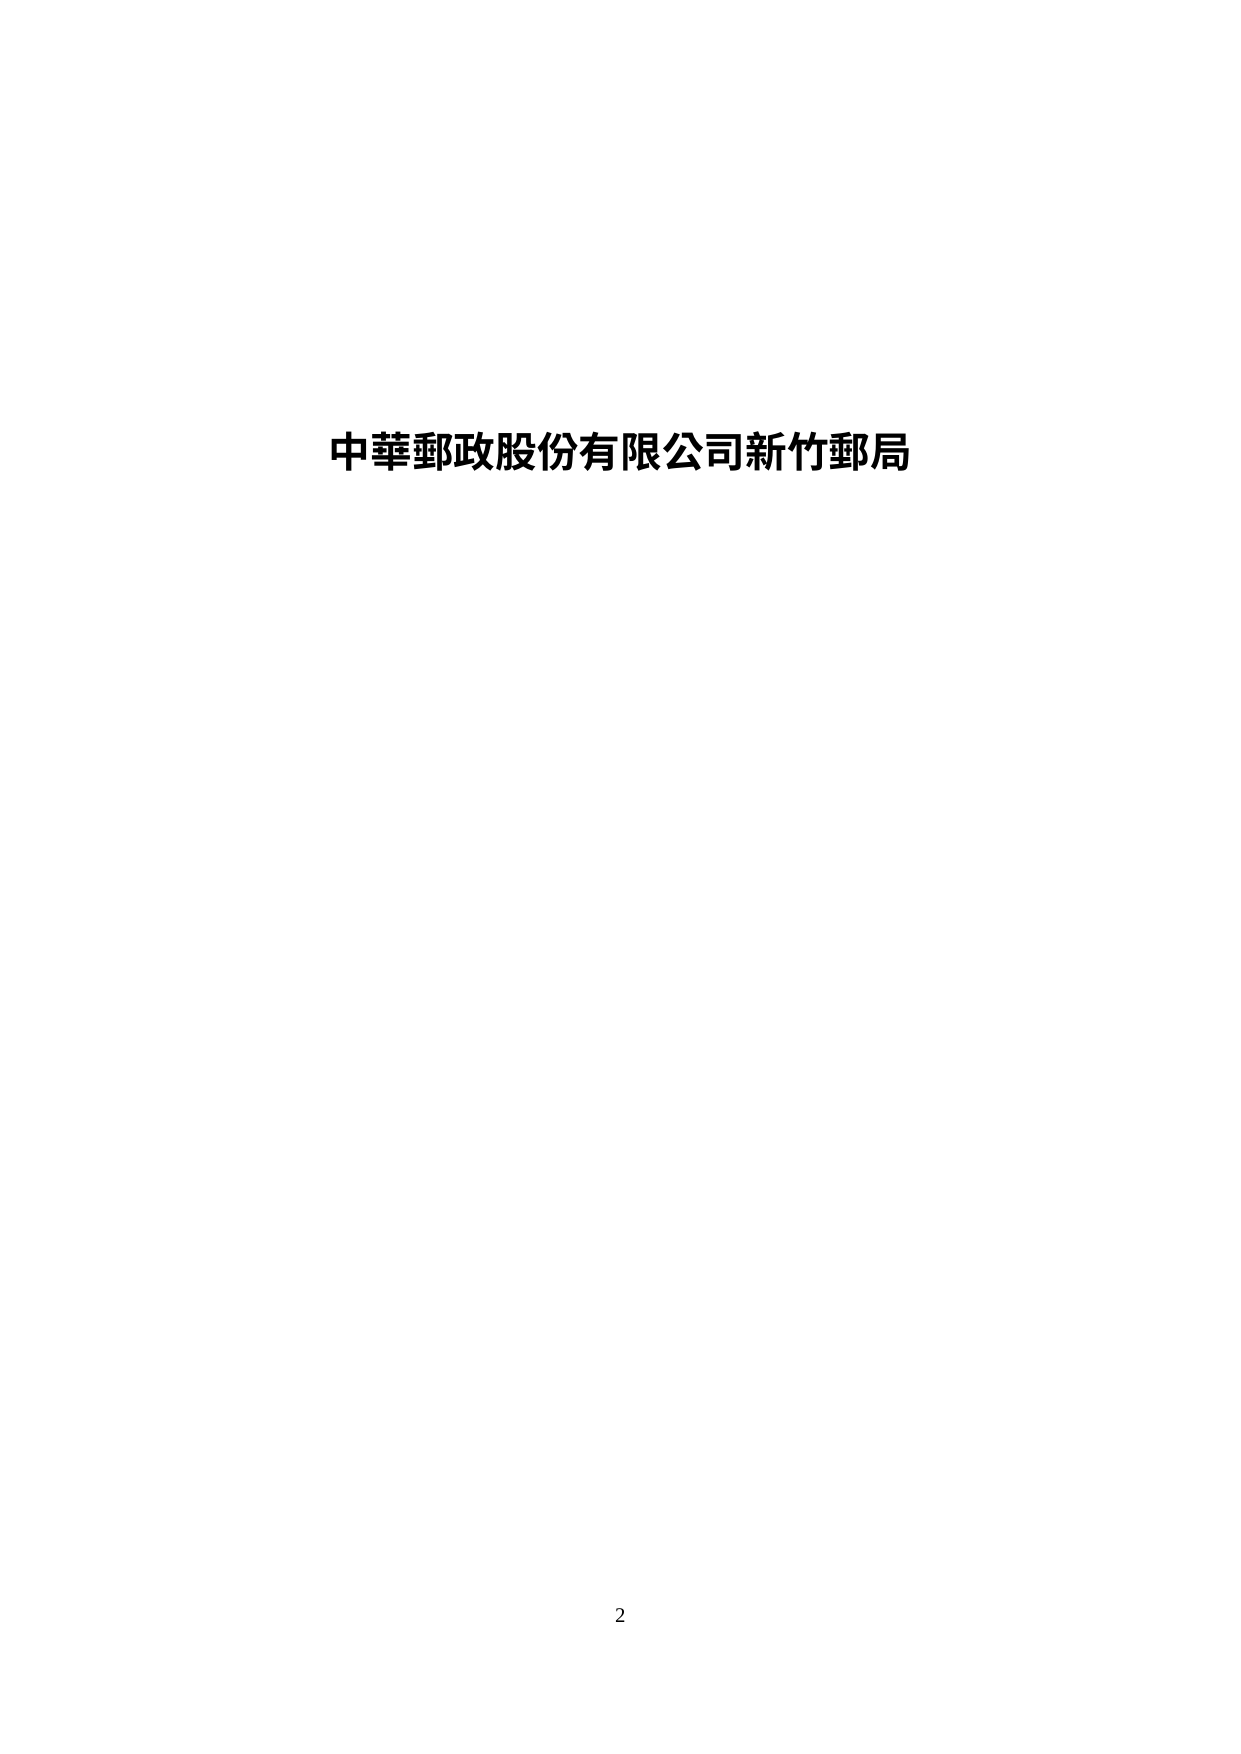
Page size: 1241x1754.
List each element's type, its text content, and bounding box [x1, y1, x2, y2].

text 中華郵政股份有限公司新竹郵局 [118, 407, 1122, 470]
